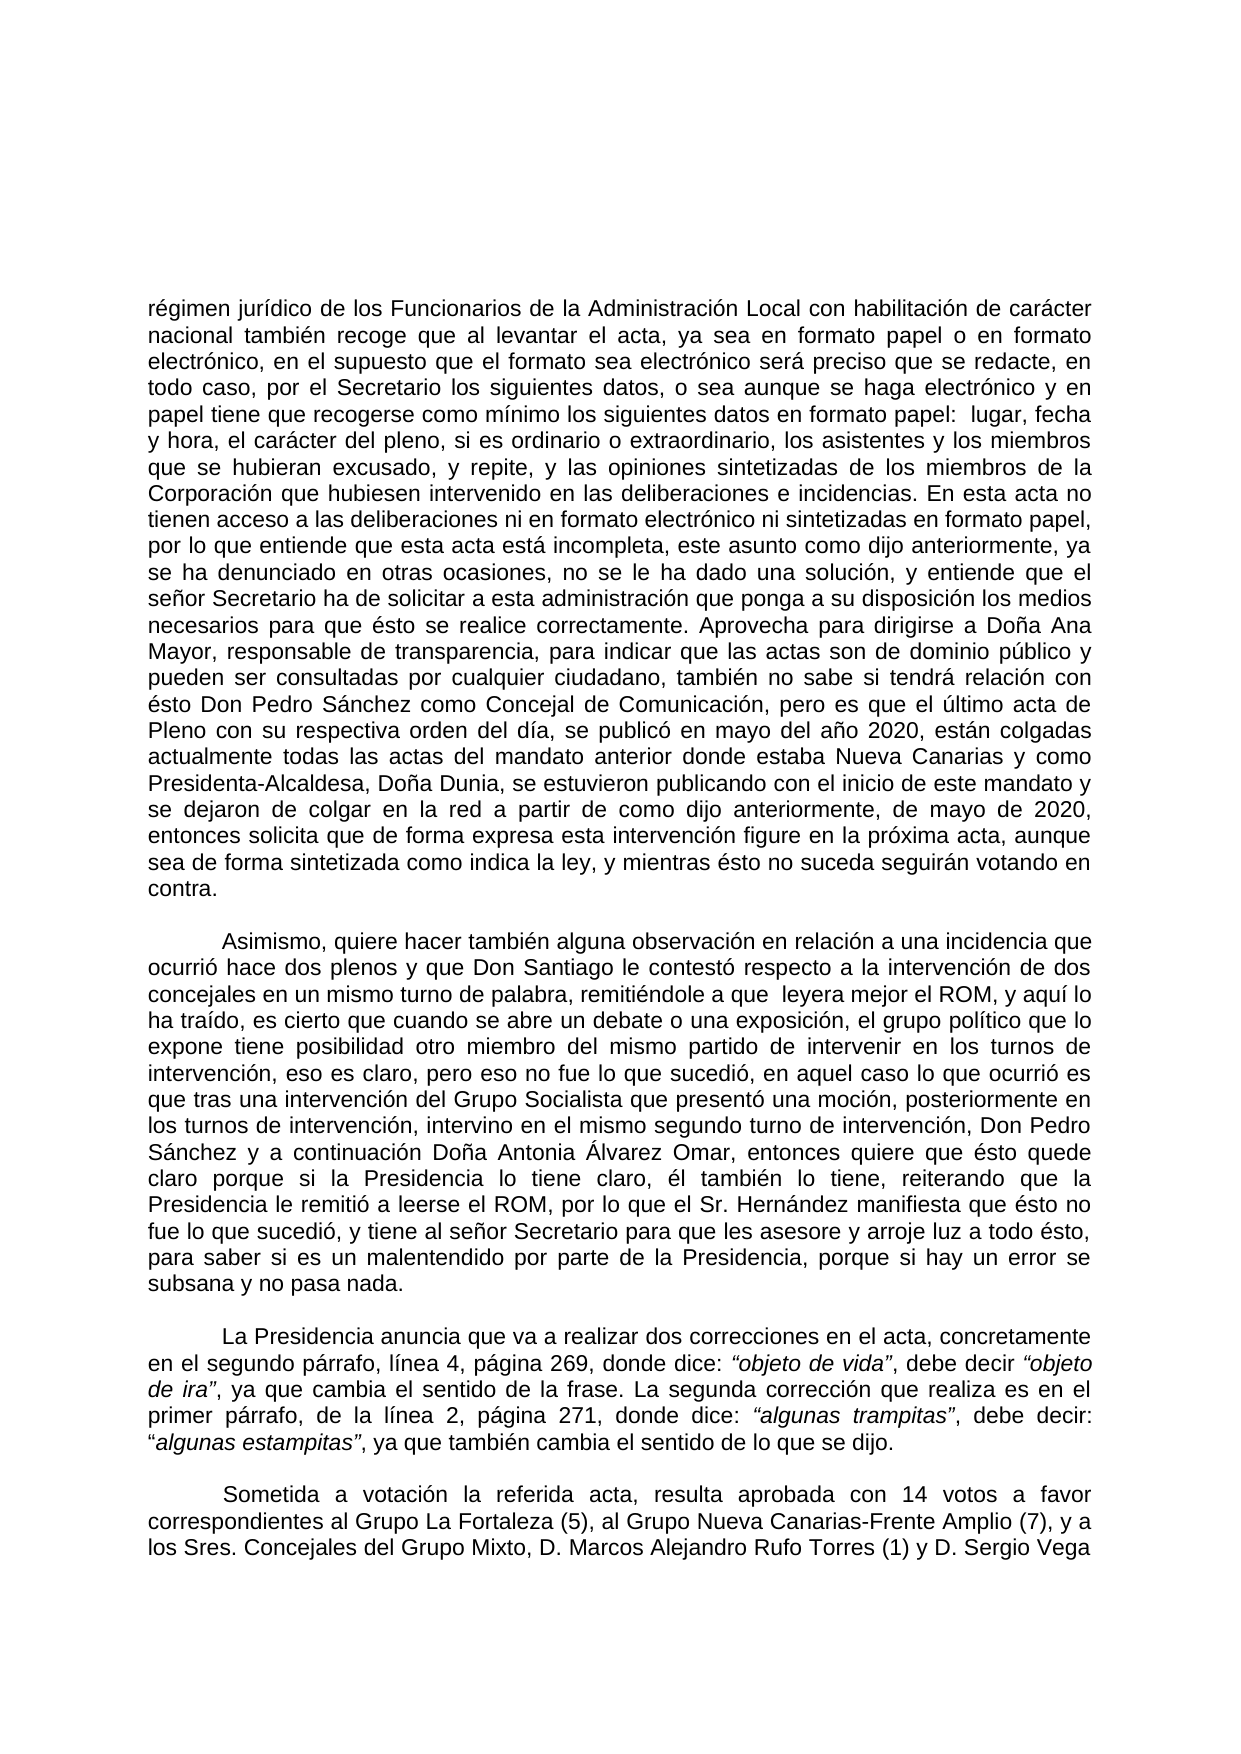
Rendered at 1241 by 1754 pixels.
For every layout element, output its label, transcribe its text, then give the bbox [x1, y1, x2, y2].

text Sometida a votación la referida acta, resulta aprobada con 14 votos a favor correspondientes al Grupo La Fortaleza (5), al Grupo Nueva Canarias-Frente Amplio (7), y a los Sres. Concejales del Grupo Mixto, D. Marcos Alejandro Rufo Torres (1) y D. Sergio Vega [148, 1481, 1092, 1560]
text La Presidencia anuncia que va a realizar dos correcciones en el acta, concretamente en el segundo párrafo, línea 4, página 269, donde dice: “objeto de vida”, debe decir “objeto de ira”, ya que cambia el sentido de la frase. La segunda corrección que realiza es en el primer párrafo, de la línea 2, página 271, donde dice: “algunas trampitas”, debe decir: “algunas estampitas”, ya que también cambia el sentido de lo que se dijo. [148, 1323, 1092, 1455]
text Asimismo, quiere hacer también alguna observación en relación a una incidencia que ocurrió hace dos plenos y que Don Santiago le contestó respecto a la intervención de dos concejales en un mismo turno de palabra, remitiéndole a que leyera mejor el ROM, y aquí lo ha traído, es cierto que cuando se abre un debate o una exposición, el grupo político que lo expone tiene posibilidad otro miembro del mismo partido de intervenir en los turnos de intervención, eso es claro, pero eso no fue lo que sucedió, en aquel caso lo que ocurrió es que tras una intervención del Grupo Socialista que presentó una moción, posteriormente en los turnos de intervención, intervino en el mismo segundo turno de intervención, Don Pedro Sánchez y a continuación Doña Antonia Álvarez Omar, entonces quiere que ésto quede claro porque si la Presidencia lo tiene claro, él también lo tiene, reiterando que la Presidencia le remitió a leerse el ROM, por lo que el Sr. Hernández manifiesta que ésto no fue lo que sucedió, y tiene al señor Secretario para que les asesore y arroje luz a todo ésto, para saber si es un malentendido por parte de la Presidencia, porque si hay un error se subsana y no pasa nada. [148, 928, 1092, 1297]
text régimen jurídico de los Funcionarios de la Administración Local con habilitación de carácter nacional también recoge que al levantar el acta, ya sea en formato papel o en formato electrónico, en el supuesto que el formato sea electrónico será preciso que se redacte, en todo caso, por el Secretario los siguientes datos, o sea aunque se haga electrónico y en papel tiene que recogerse como mínimo los siguientes datos en formato papel: lugar, fecha y hora, el carácter del pleno, si es ordinario o extraordinario, los asistentes y los miembros que se hubieran excusado, y repite, y las opiniones sintetizadas de los miembros de la Corporación que hubiesen intervenido en las deliberaciones e incidencias. En esta acta no tienen acceso a las deliberaciones ni en formato electrónico ni sintetizadas en formato papel, por lo que entiende que esta acta está incompleta, este asunto como dijo anteriormente, ya se ha denunciado en otras ocasiones, no se le ha dado una solución, y entiende que el señor Secretario ha de solicitar a esta administración que ponga a su disposición los medios necesarios para que ésto se realice correctamente. Aprovecha para dirigirse a Doña Ana Mayor, responsable de transparencia, para indicar que las actas son de dominio público y pueden ser consultadas por cualquier ciudadano, también no sabe si tendrá relación con ésto Don Pedro Sánchez como Concejal de Comunicación, pero es que el último acta de Pleno con su respectiva orden del día, se publicó en mayo del año 2020, están colgadas actualmente todas las actas del mandato anterior donde estaba Nueva Canarias y como Presidenta-Alcaldesa, Doña Dunia, se estuvieron publicando con el inicio de este mandato y se dejaron de colgar en la red a partir de como dijo anteriormente, de mayo de 2020, entonces solicita que de forma expresa esta intervención figure en la próxima acta, aunque sea de forma sintetizada como indica la ley, y mientras ésto no suceda seguirán votando en contra. [148, 295, 1092, 901]
